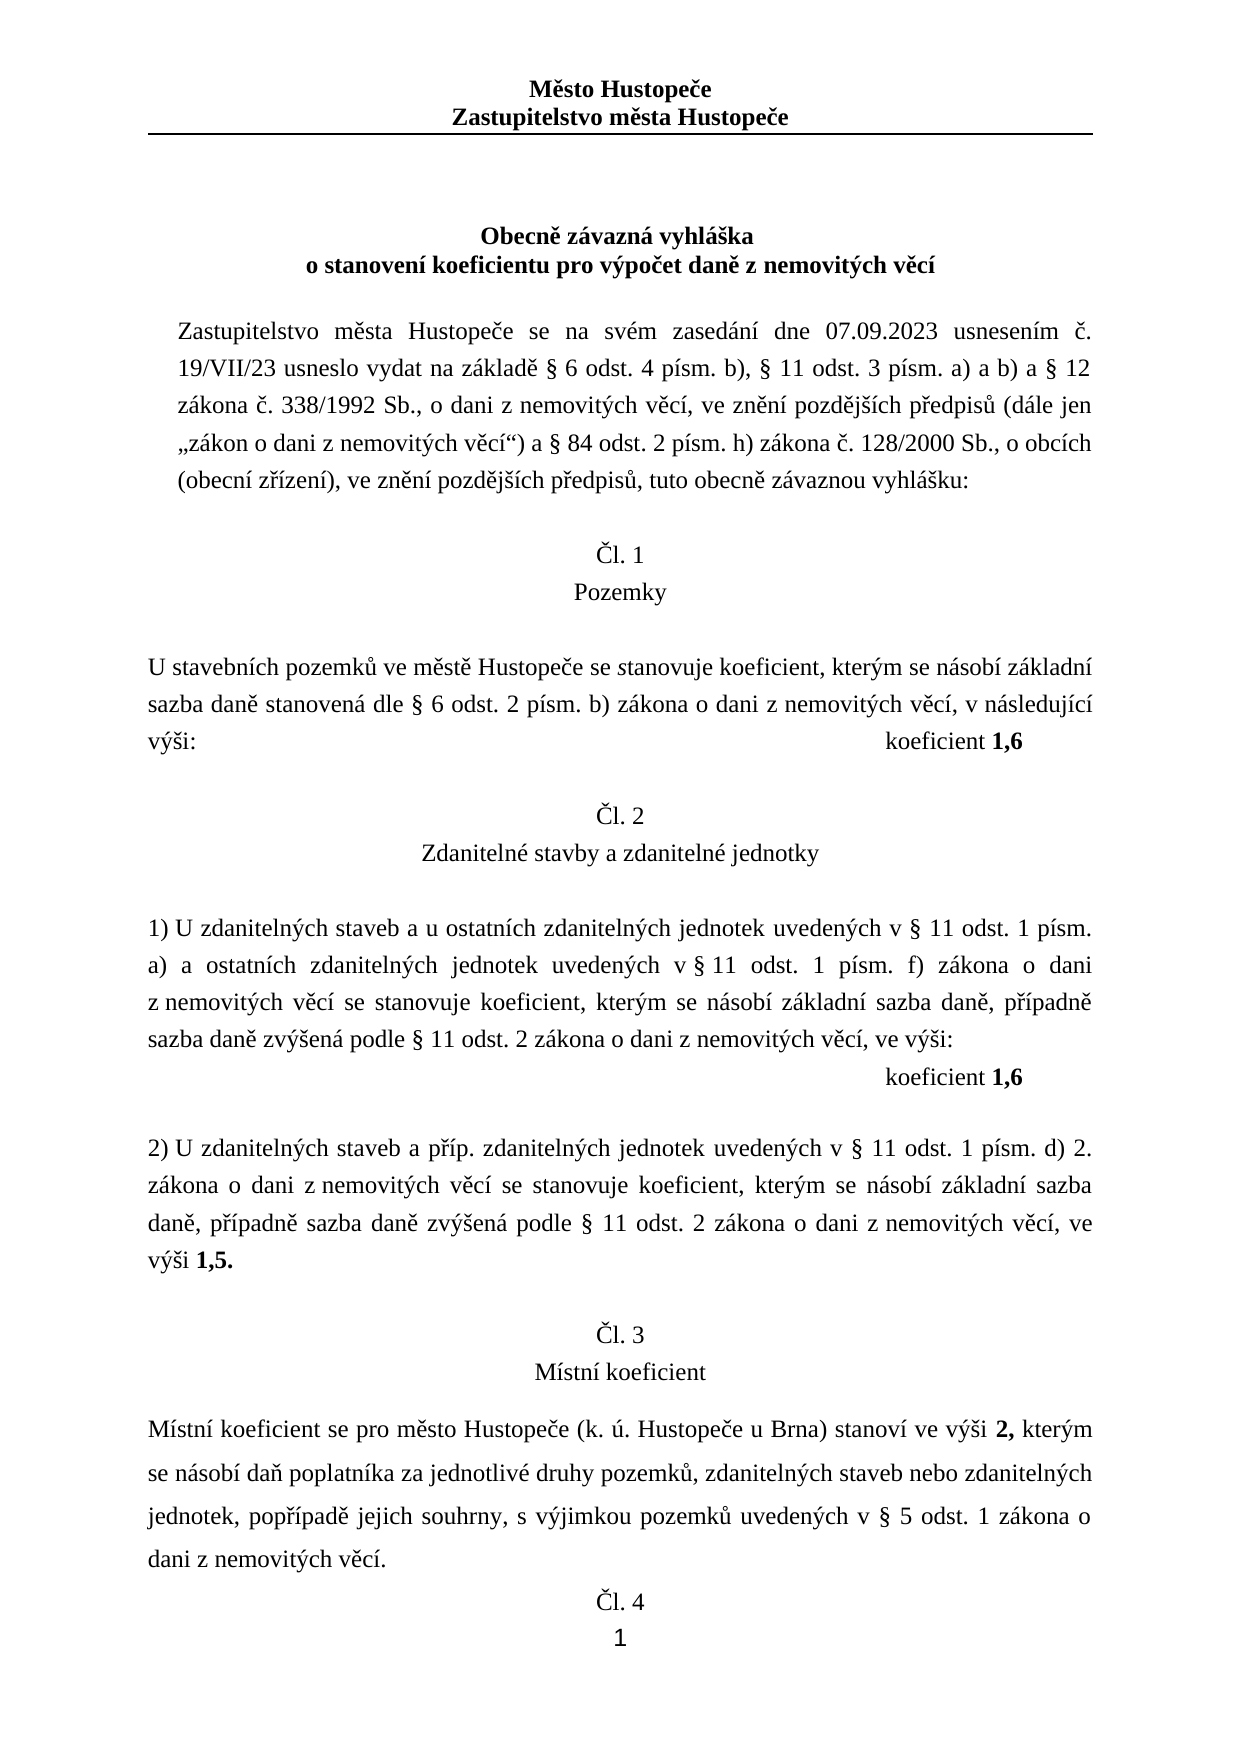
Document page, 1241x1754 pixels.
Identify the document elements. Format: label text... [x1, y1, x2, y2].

text Čl. 1 [148, 540, 1093, 568]
text Místní koeficient [148, 1357, 1093, 1386]
text Obecně závazná vyhláška [148, 221, 1093, 250]
text Zastupitelstvo města Hustopeče [148, 102, 1093, 133]
text Pozemky [148, 577, 1093, 606]
text Čl. 2 [148, 801, 1093, 829]
text o stanovení koeficientu pro výpočet daně z nemovitých věcí [148, 250, 1093, 279]
text U stavebních pozemků ve městě Hustopeče se stanovuje koeficient, kterým se násobí základní sazba daně stanovená dle § 6 odst. 2 písm. b) zákona o dani z nemovitých věcí, v následující výši: koeficient 1,6 [148, 652, 1093, 755]
text 2) U zdanitelných staveb a příp. zdanitelných jednotek uvedených v § 11 odst. 1 písm. d) 2. zákona o dani z nemovitých věcí se stanovuje koeficient, kterým se násobí základní sazba daně, případně sazba daně zvýšená podle § 11 odst. 2 zákona o dani z nemovitých věcí, ve výši 1,5. [148, 1133, 1093, 1274]
text Zastupitelstvo města Hustopeče se na svém zasedání dne 07.09.2023 usnesením č. 19/VII/23 usneslo vydat na základě § 6 odst. 4 písm. b), § 11 odst. 3 písm. a) a b) a § 12 zákona č. 338/1992 Sb., o dani z nemovitých věcí, ve znění pozdějších předpisů (dále jen „zákon o dani z nemovitých věcí“) a § 84 odst. 2 písm. h) zákona č. 128/2000 Sb., o obcích (obecní zřízení), ve znění pozdějších předpisů, tuto obecně závaznou vyhlášku: [177, 316, 1093, 494]
text Čl. 3 [148, 1320, 1093, 1348]
text Zdanitelné stavby a zdanitelné jednotky [148, 838, 1093, 867]
text Město Hustopeče [148, 74, 1093, 102]
text Místní koeficient se pro město Hustopeče (k. ú. Hustopeče u Brna) stanoví ve výši 2, kterým se násobí daň poplatníka za jednotlivé druhy pozemků, zdanitelných staveb nebo zdanitelných jednotek, popřípadě jejich souhrny, s výjimkou pozemků uvedených v § 5 odst. 1 zákona o dani z nemovitých věcí. [148, 1414, 1093, 1573]
text Čl. 4 [148, 1587, 1093, 1616]
text koeficient 1,6 [148, 1062, 1093, 1091]
text 1) U zdanitelných staveb a u ostatních zdanitelných jednotek uvedených v § 11 odst. 1 písm. a) a ostatních zdanitelných jednotek uvedených v § 11 odst. 1 písm. f) zákona o dani z nemovitých věcí se stanovuje koeficient, kterým se násobí základní sazba daně, případně sazba daně zvýšená podle § 11 odst. 2 zákona o dani z nemovitých věcí, ve výši: [148, 913, 1093, 1053]
